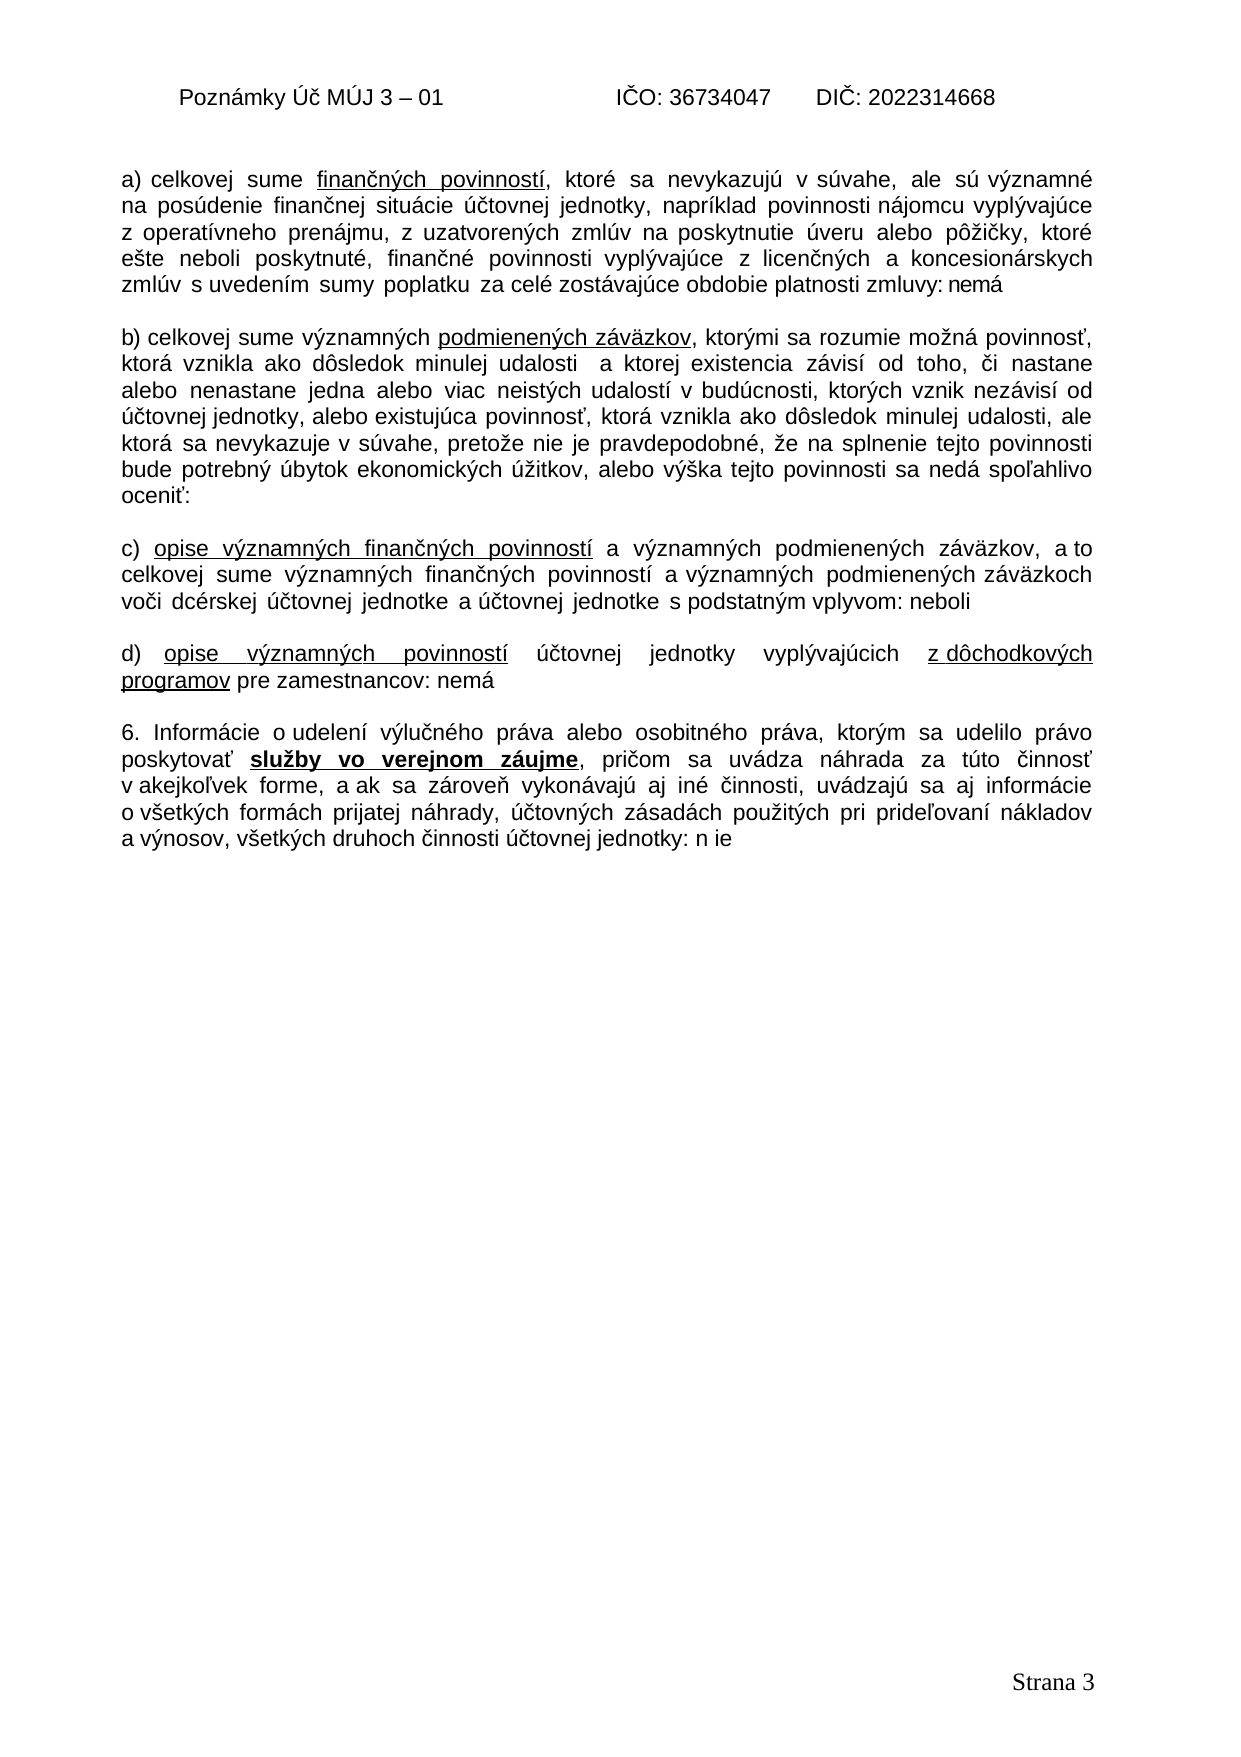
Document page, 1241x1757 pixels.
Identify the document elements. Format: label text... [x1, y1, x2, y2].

text d) opise významných povinností účtovnej jednotky vyplývajúcich z dôchodkových programov pre zamestnancov: nemá [121, 640, 1093, 693]
text a) celkovej sume finančných povinností, ktoré sa nevykazujú v súvahe, ale sú významné na posúdenie finančnej situácie účtovnej jednotky, napríklad povinnosti nájomcu vyplývajúce z operatívneho prenájmu, z uzatvorených zmlúv na poskytnutie úveru alebo pôžičky, ktoré ešte neboli poskytnuté, finančné povinnosti vyplývajúce z licenčných a koncesionárskych zmlúv s uvedením sumy poplatku za celé zostávajúce obdobie platnosti zmluvy: nemá [121, 166, 1093, 298]
text 6. Informácie o udelení výlučného práva alebo osobitného práva, ktorým sa udelilo právo poskytovať služby vo verejnom záujme, pričom sa uvádza náhrada za túto činnosť v akejkoľvek forme, a ak sa zároveň vykonávajú aj iné činnosti, uvádzajú sa aj informácie o všetkých formách prijatej náhrady, účtovných zásadách použitých pri prideľovaní nákladov a výnosov, všetkých druhoch činnosti účtovnej jednotky: n ie [121, 719, 1093, 851]
text b) celkovej sume významných podmienených záväzkov, ktorými sa rozumie možná povinnosť, ktorá vznikla ako dôsledok minulej udalosti a ktorej existencia závisí od toho, či nastane alebo nenastane jedna alebo viac neistých udalostí v budúcnosti, ktorých vznik nezávisí od účtovnej jednotky, alebo existujúca povinnosť, ktorá vznikla ako dôsledok minulej udalosti, ale ktorá sa nevykazuje v súvahe, pretože nie je pravdepodobné, že na splnenie tejto povinnosti bude potrebný úbytok ekonomických úžitkov, alebo výška tejto povinnosti sa nedá spoľahlivo oceniť: [121, 324, 1093, 508]
text c) opise významných finančných povinností a významných podmienených záväzkov, a to celkovej sume významných finančných povinností a významných podmienených záväzkoch voči dcérskej účtovnej jednotke a účtovnej jednotke s podstatným vplyvom: neboli [121, 535, 1093, 614]
